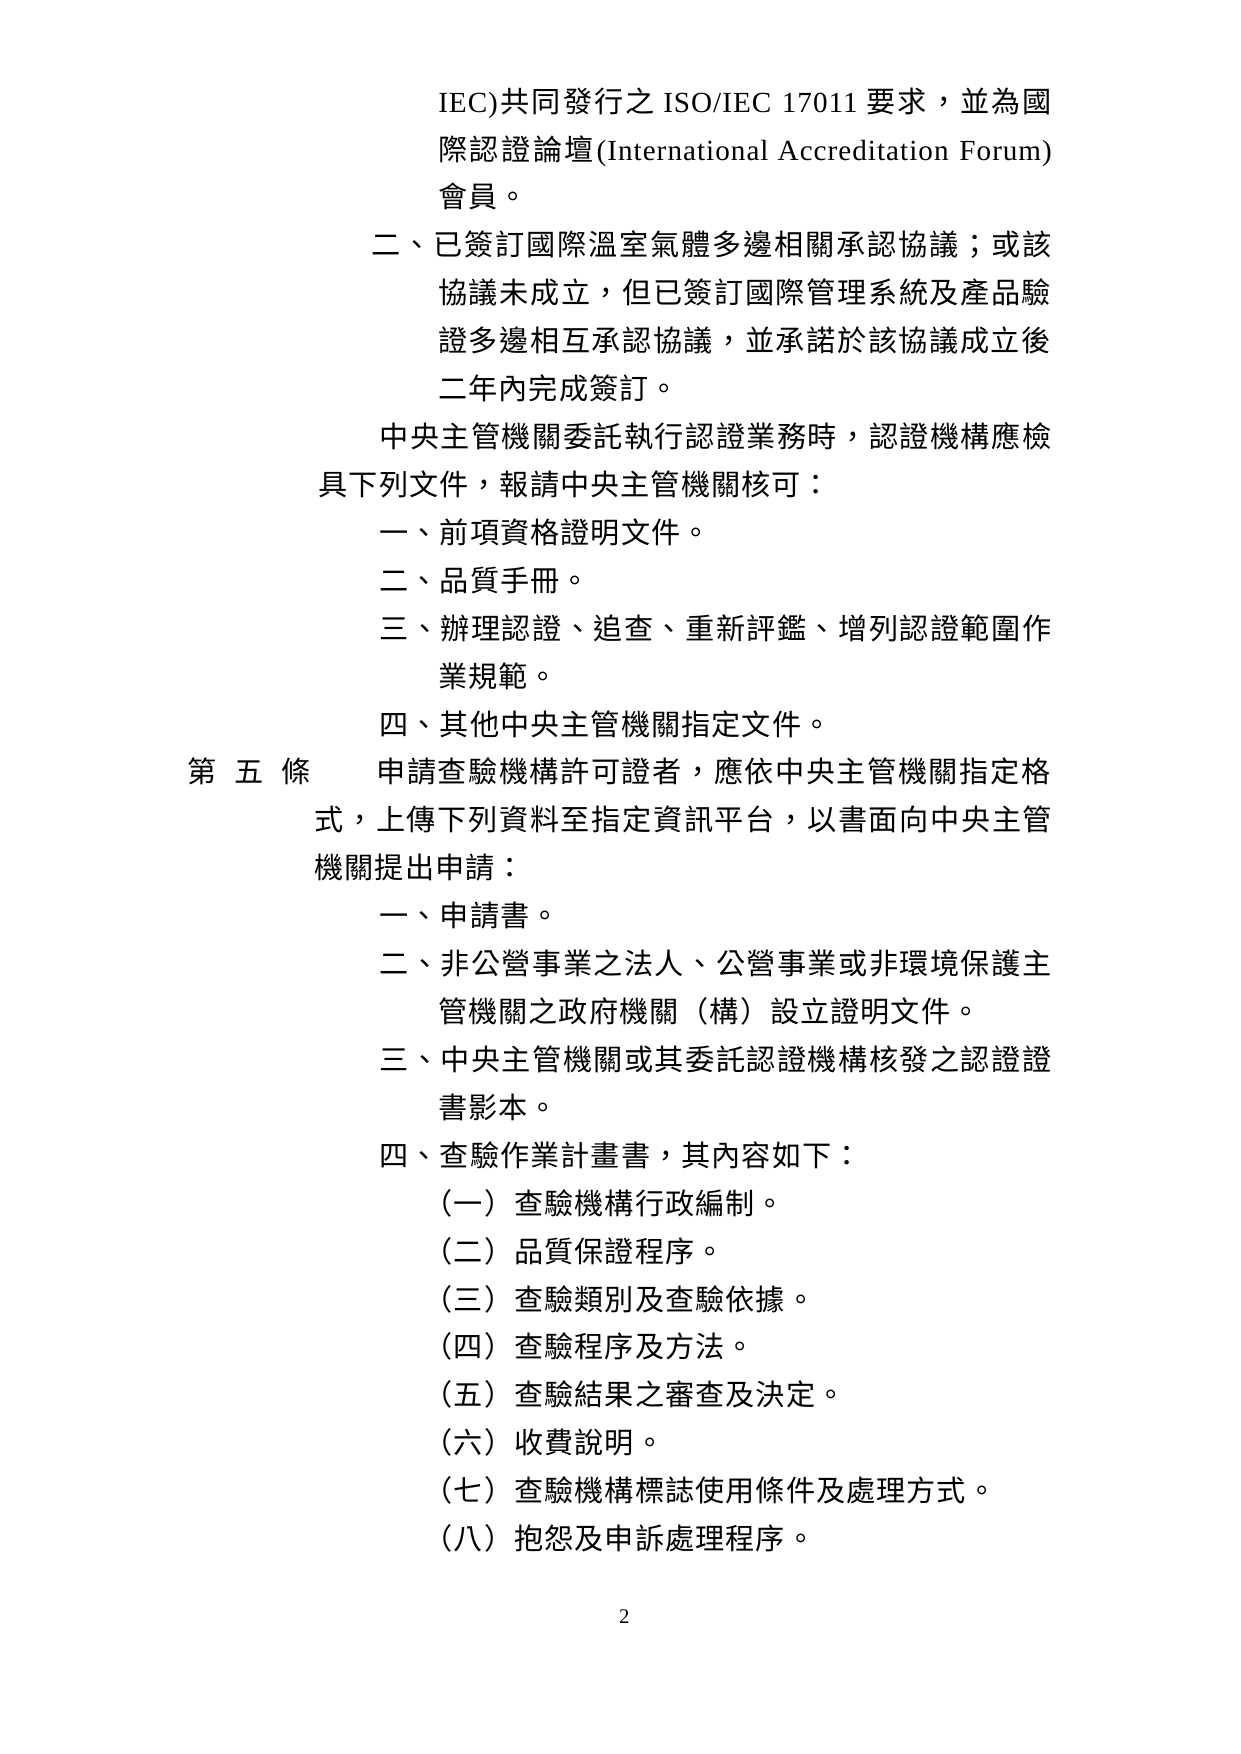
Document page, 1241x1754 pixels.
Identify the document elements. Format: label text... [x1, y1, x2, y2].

text 一、申請書。 [379, 888, 1053, 936]
text 四、其他中央主管機關指定文件。 [379, 697, 1053, 744]
text 一、前項資格證明文件。 [379, 505, 1053, 553]
text （五）查驗結果之審查及決定。 [409, 1367, 1053, 1415]
text 四、查驗作業計畫書，其內容如下： [379, 1128, 1053, 1176]
text （二）品質保證程序。 [409, 1224, 1053, 1272]
text （四）查驗程序及方法。 [409, 1319, 1053, 1367]
text 三、中央主管機關或其委託認證機構核發之認證證書影本。 [379, 1032, 1053, 1128]
text 第 五 條 申請查驗機構許可證者，應依中央主管機關指定格式，上傳下列資料至指定資訊平台，以書面向中央主管機關提出申請： [187, 744, 1053, 888]
text 二、非公營事業之法人、公營事業或非環境保護主管機關之政府機關（構）設立證明文件。 [379, 936, 1053, 1032]
text （七）查驗機構標誌使用條件及處理方式。 [409, 1463, 1053, 1511]
text 二、已簽訂國際溫室氣體多邊相關承認協議；或該協議未成立，但已簽訂國際管理系統及產品驗證多邊相互承認協議，並承諾於該協議成立後二年內完成簽訂。 [371, 217, 1053, 409]
text 二、品質手冊。 [379, 553, 1053, 601]
text （八）抱怨及申訴處理程序。 [409, 1511, 1053, 1559]
text 中央主管機關委託執行認證業務時，認證機構應檢具下列文件，報請中央主管機關核可： [318, 409, 1053, 505]
text 三、辦理認證、追查、重新評鑑、增列認證範圍作業規範。 [379, 601, 1053, 697]
text （一）查驗機構行政編制。 [409, 1176, 1053, 1224]
text IEC)共同發行之ISO/IEC 17011要求，並為國際認證論壇(International Accreditation Forum)會員。 [371, 74, 1053, 217]
text （三）查驗類別及查驗依據。 [409, 1272, 1053, 1319]
text （六）收費說明。 [409, 1415, 1053, 1463]
